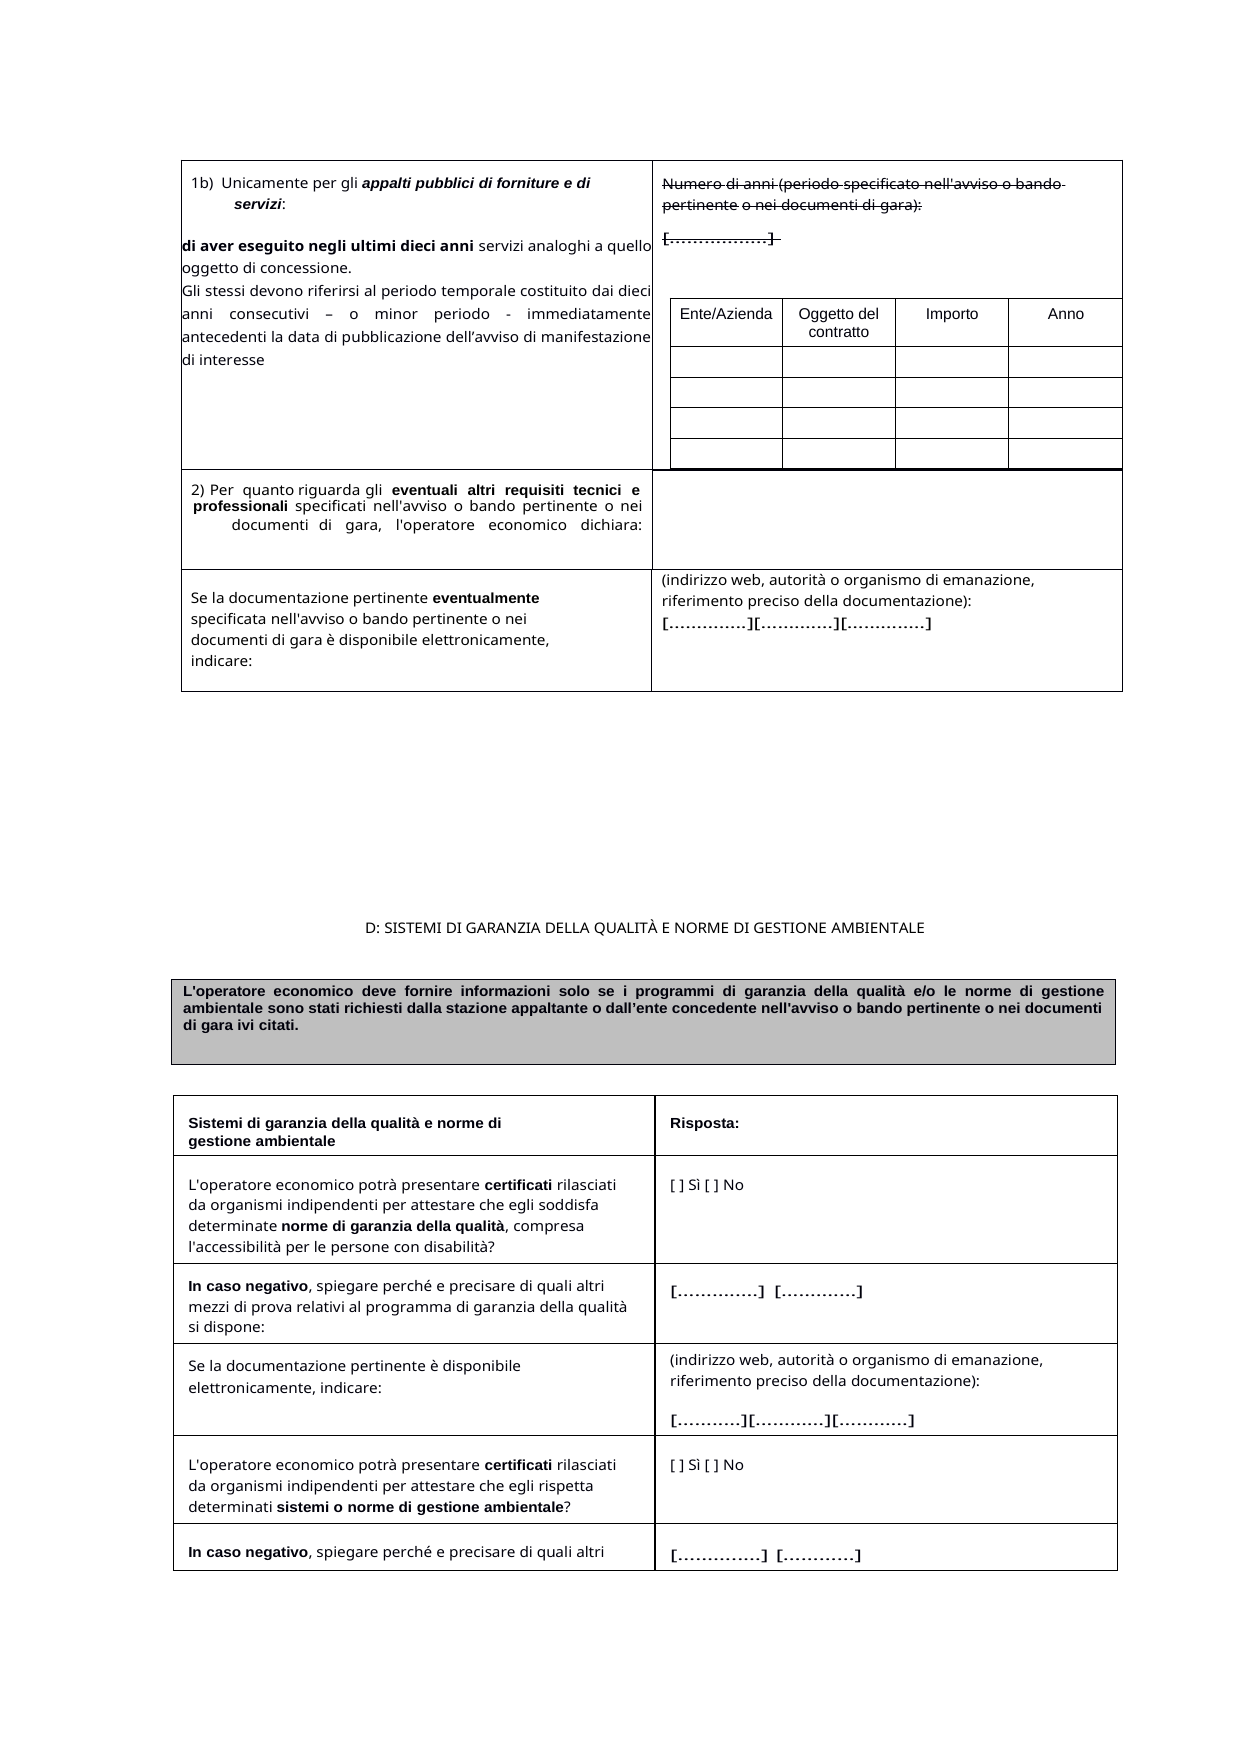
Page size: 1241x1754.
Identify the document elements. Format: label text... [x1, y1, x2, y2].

table_header 1b) Unicamente per gli appalti pubblici di forniture e di servizi: di aver eseguito negli ultimi dieci anni servizi analoghi a quello oggetto di concessione. Gli stessi devono riferirsi al periodo temporale costituito dai dieci anni consecutivi – o minor periodo - immediatamente antecedenti la data di pubblicazione dell’avviso di manifestazione di interesse [182, 161, 652, 469]
table_header Risposta: [656, 1096, 1117, 1155]
table_cell [671, 439, 782, 468]
table_cell [896, 408, 1008, 438]
table_cell L'operatore economico potrà presentare certificati rilasciati da organismi indipendenti per attestare che egli rispetta determinati sistemi o norme di gestione ambientale? [174, 1436, 654, 1523]
table_cell [671, 408, 782, 438]
table_header Numero di anni (periodo specificato nell'avviso o bando pertinente o nei documenti di gara): [……………..] [653, 161, 1122, 469]
table_cell [1009, 408, 1122, 438]
table_header Se la documentazione pertinente eventualmente specificata nell'avviso o bando pertinente o nei documenti di gara è disponibile elettronicamente, indicare: [182, 570, 651, 691]
table_header Sistemi di garanzia della qualità e norme di gestione ambientale [174, 1096, 654, 1155]
table_cell [896, 378, 1008, 407]
table_cell [896, 347, 1008, 377]
table_cell [896, 439, 1008, 468]
table_header (indirizzo web, autorità o organismo di emanazione, riferimento preciso della documentazione): [652, 570, 1122, 611]
table_cell [671, 347, 782, 377]
table_cell [………..…] […….……] [656, 1264, 1117, 1343]
table_cell (indirizzo web, autorità o organismo di emanazione, riferimento preciso della documentazione): [656, 1344, 1117, 1396]
table_cell [783, 439, 895, 468]
table_cell L'operatore economico potrà presentare certificati rilasciati da organismi indipendenti per attestare che egli soddisfa determinate norme di garanzia della qualità, compresa l'accessibilità per le persone con disabilità? [174, 1156, 654, 1262]
table_header Anno [1009, 299, 1122, 346]
table_cell [ ] Sì [ ] No [656, 1156, 1117, 1262]
table_cell [……..…][…………][…………] [656, 1396, 1117, 1435]
table_cell [653, 471, 1122, 569]
table_cell In caso negativo, spiegare perché e precisare di quali altri [174, 1524, 654, 1570]
table_cell [783, 378, 895, 407]
table_cell [………..…] […………] [656, 1524, 1117, 1570]
table_cell […………..][……….…][………..…] [652, 611, 1122, 691]
table_cell [1009, 347, 1122, 377]
table_cell [1009, 378, 1122, 407]
table_cell [783, 347, 895, 377]
table_cell [783, 408, 895, 438]
table_cell In caso negativo, spiegare perché e precisare di quali altri mezzi di prova relativi al programma di garanzia della qualità si dispone: [174, 1264, 654, 1343]
subtitle D: SISTEMI DI GARANZIA DELLA QUALITÀ E NORME DI GESTIONE AMBIENTALE [207, 918, 1082, 938]
table_header Oggetto del contratto [783, 299, 895, 346]
table_cell [671, 378, 782, 407]
table_header Importo [896, 299, 1008, 346]
table_cell 2) Per quanto riguarda gli eventuali altri requisiti tecnici e professionali specificati nell'avviso o bando pertinente o nei documenti di gara, l'operatore economico dichiara: [182, 470, 652, 569]
table_header Ente/Azienda [671, 299, 782, 346]
table_cell [ ] Sì [ ] No [656, 1436, 1117, 1523]
table_cell [1009, 439, 1122, 468]
text L'operatore economico deve fornire informazioni solo se i programmi di garanzia della qualità e/o le norme di gestione ambientale sono stati richiesti dalla stazione appaltante o dall’ente concedente nell'avviso o bando pertinente o nei documenti di gara ivi citati. [183, 983, 1105, 1034]
table_cell Se la documentazione pertinente è disponibile elettronicamente, indicare: [174, 1344, 654, 1435]
